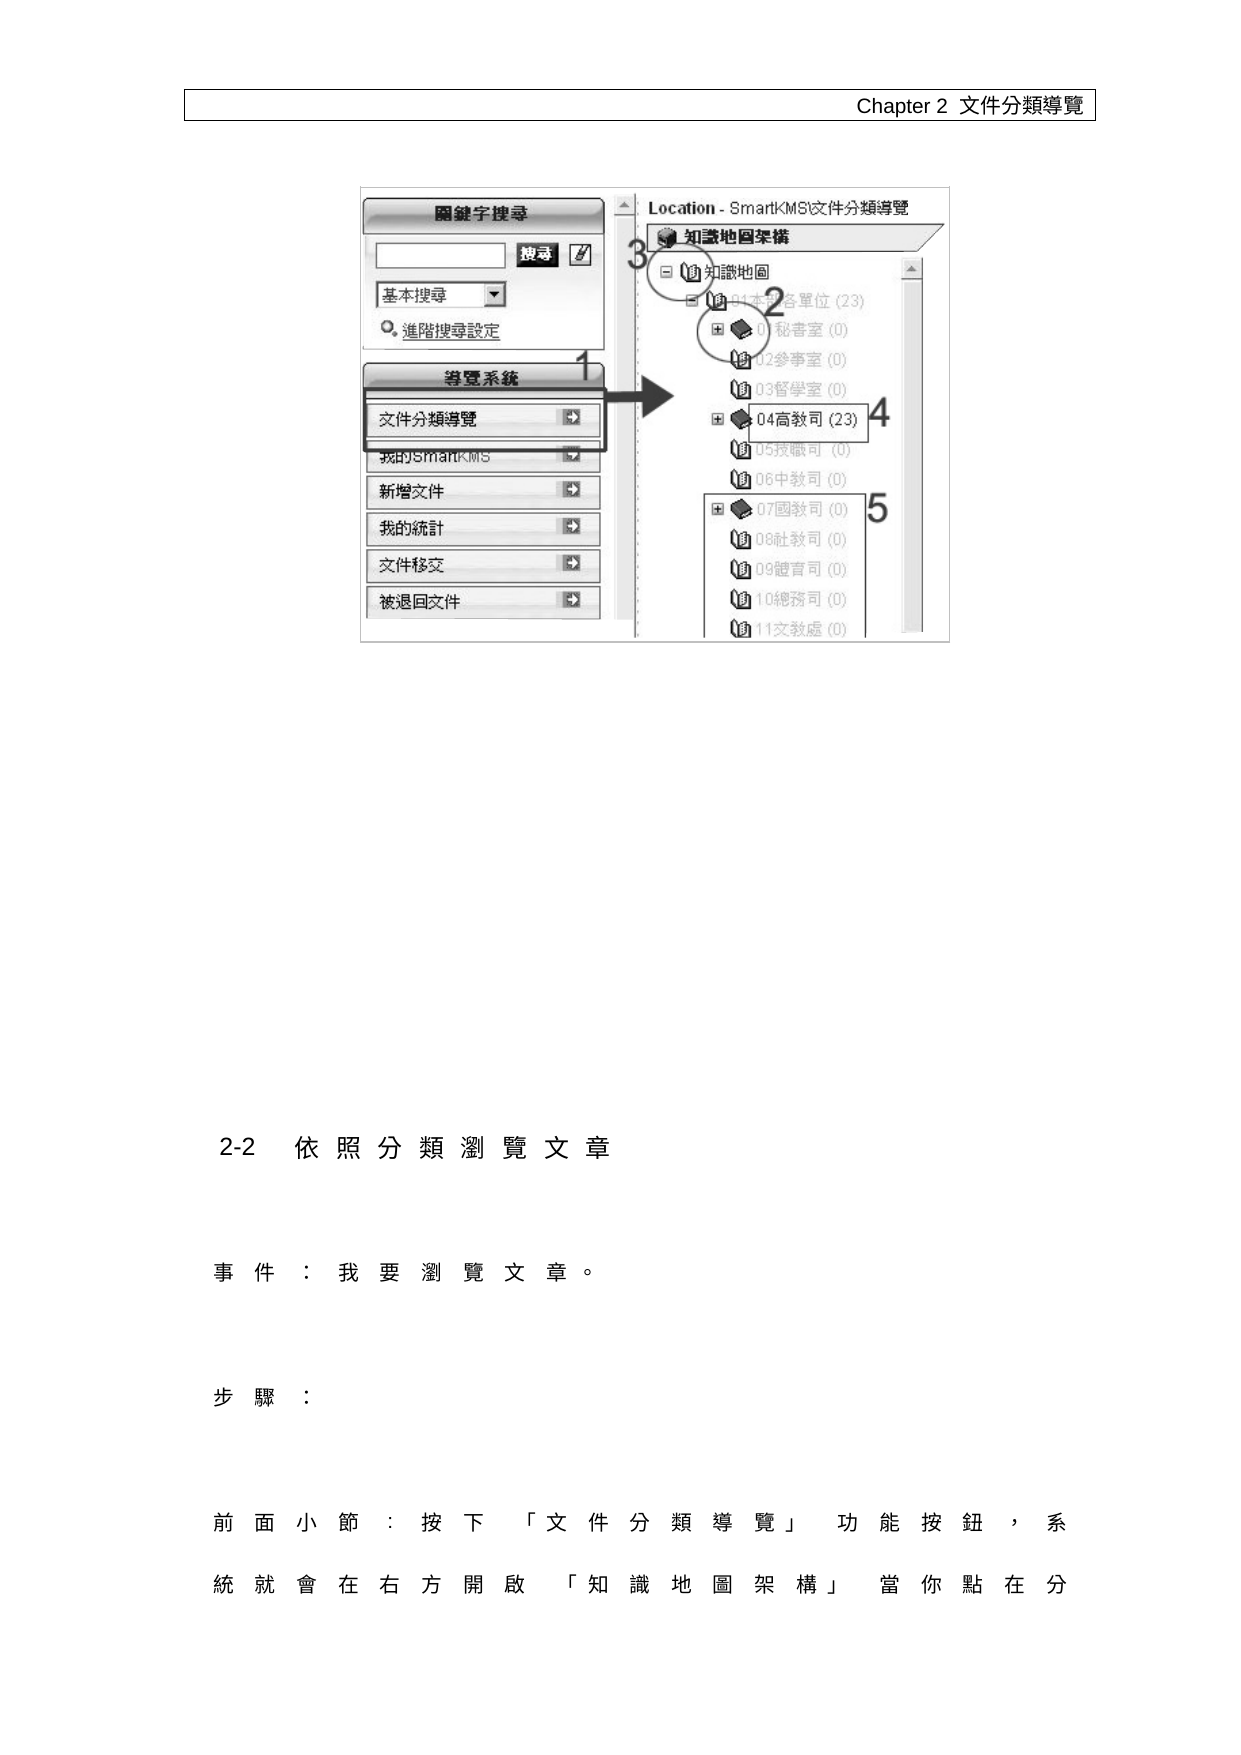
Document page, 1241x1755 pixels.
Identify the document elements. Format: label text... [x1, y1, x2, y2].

text 步驟： [202, 1354, 1077, 1417]
text 2-2 依照分類瀏覽文章 [202, 1104, 1077, 1167]
text 事件：我要瀏覽文章。 [202, 1229, 1077, 1292]
text 前面小節:按下「文件分類導覽」功能按鈕，系統就會在右方開啟「知識地圖架構」當你點在分 [202, 1479, 1077, 1604]
